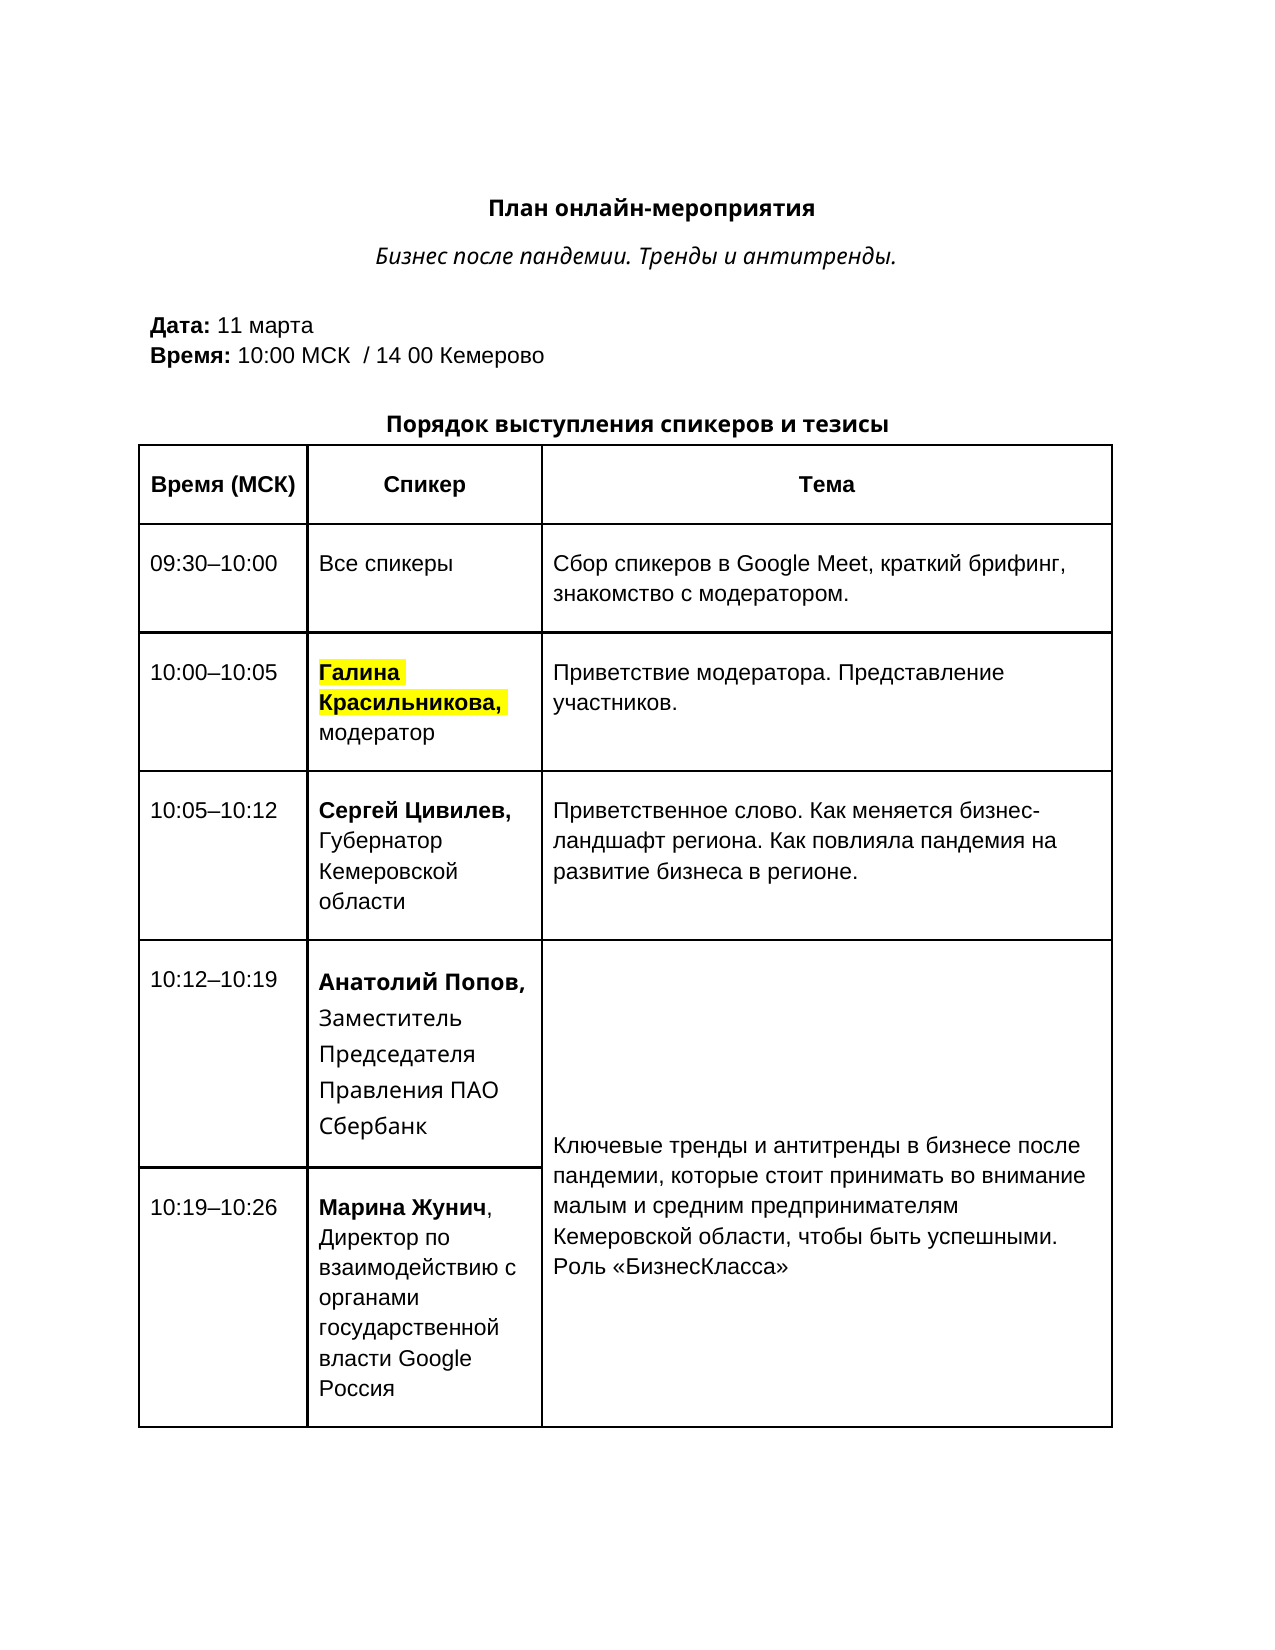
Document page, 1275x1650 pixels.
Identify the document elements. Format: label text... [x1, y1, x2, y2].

text Время: 10:00 МСК / 14 00 Кемерово [150, 342, 1125, 368]
table_cell 10:12–10:19 [140, 941, 306, 1166]
table_cell Анатолий Попов, Заместитель Председателя Правления ПАО Сбербанк [309, 941, 541, 1166]
table_cell Сергей Цивилев, Губернатор Кемеровской области [309, 772, 541, 939]
table_cell 10:00–10:05 [140, 634, 306, 770]
text Порядок выступления спикеров и тезисы [150, 408, 1125, 439]
subtitle План онлайн-мероприятия [141, 192, 1169, 223]
table_header Спикер [309, 446, 541, 523]
text Бизнес после пандемии. Тренды и антитренды. [150, 240, 1125, 271]
table_header Время (МСК) [140, 446, 306, 523]
text Дата: 11 марта [150, 312, 1125, 338]
table_cell Сбор спикеров в Google Meet, краткий брифинг, знакомство с модератором. [543, 525, 1111, 631]
table_cell Галина Красильникова, модератор [309, 634, 541, 770]
table_cell 10:19–10:26 [140, 1169, 306, 1426]
table_cell Все спикеры [309, 525, 541, 631]
table_cell Приветственное слово. Как меняется бизнес-ландшафт региона. Как повлияла пандемия на развитие бизнеса в регионе. [543, 772, 1111, 939]
table_cell 10:05–10:12 [140, 772, 306, 939]
table_cell 09:30–10:00 [140, 525, 306, 631]
table_cell Марина Жунич, Директор по взаимодействию с органами государственной власти Google Россия [309, 1169, 541, 1426]
table_header Тема [543, 446, 1111, 523]
table_cell Приветствие модератора. Представление участников. [543, 634, 1111, 770]
table_cell Ключевые тренды и антитренды в бизнесе после пандемии, которые стоит принимать во внимание малым и средним предпринимателям Кемеровской области, чтобы быть успешными. Роль «БизнесКласса» [543, 941, 1111, 1426]
